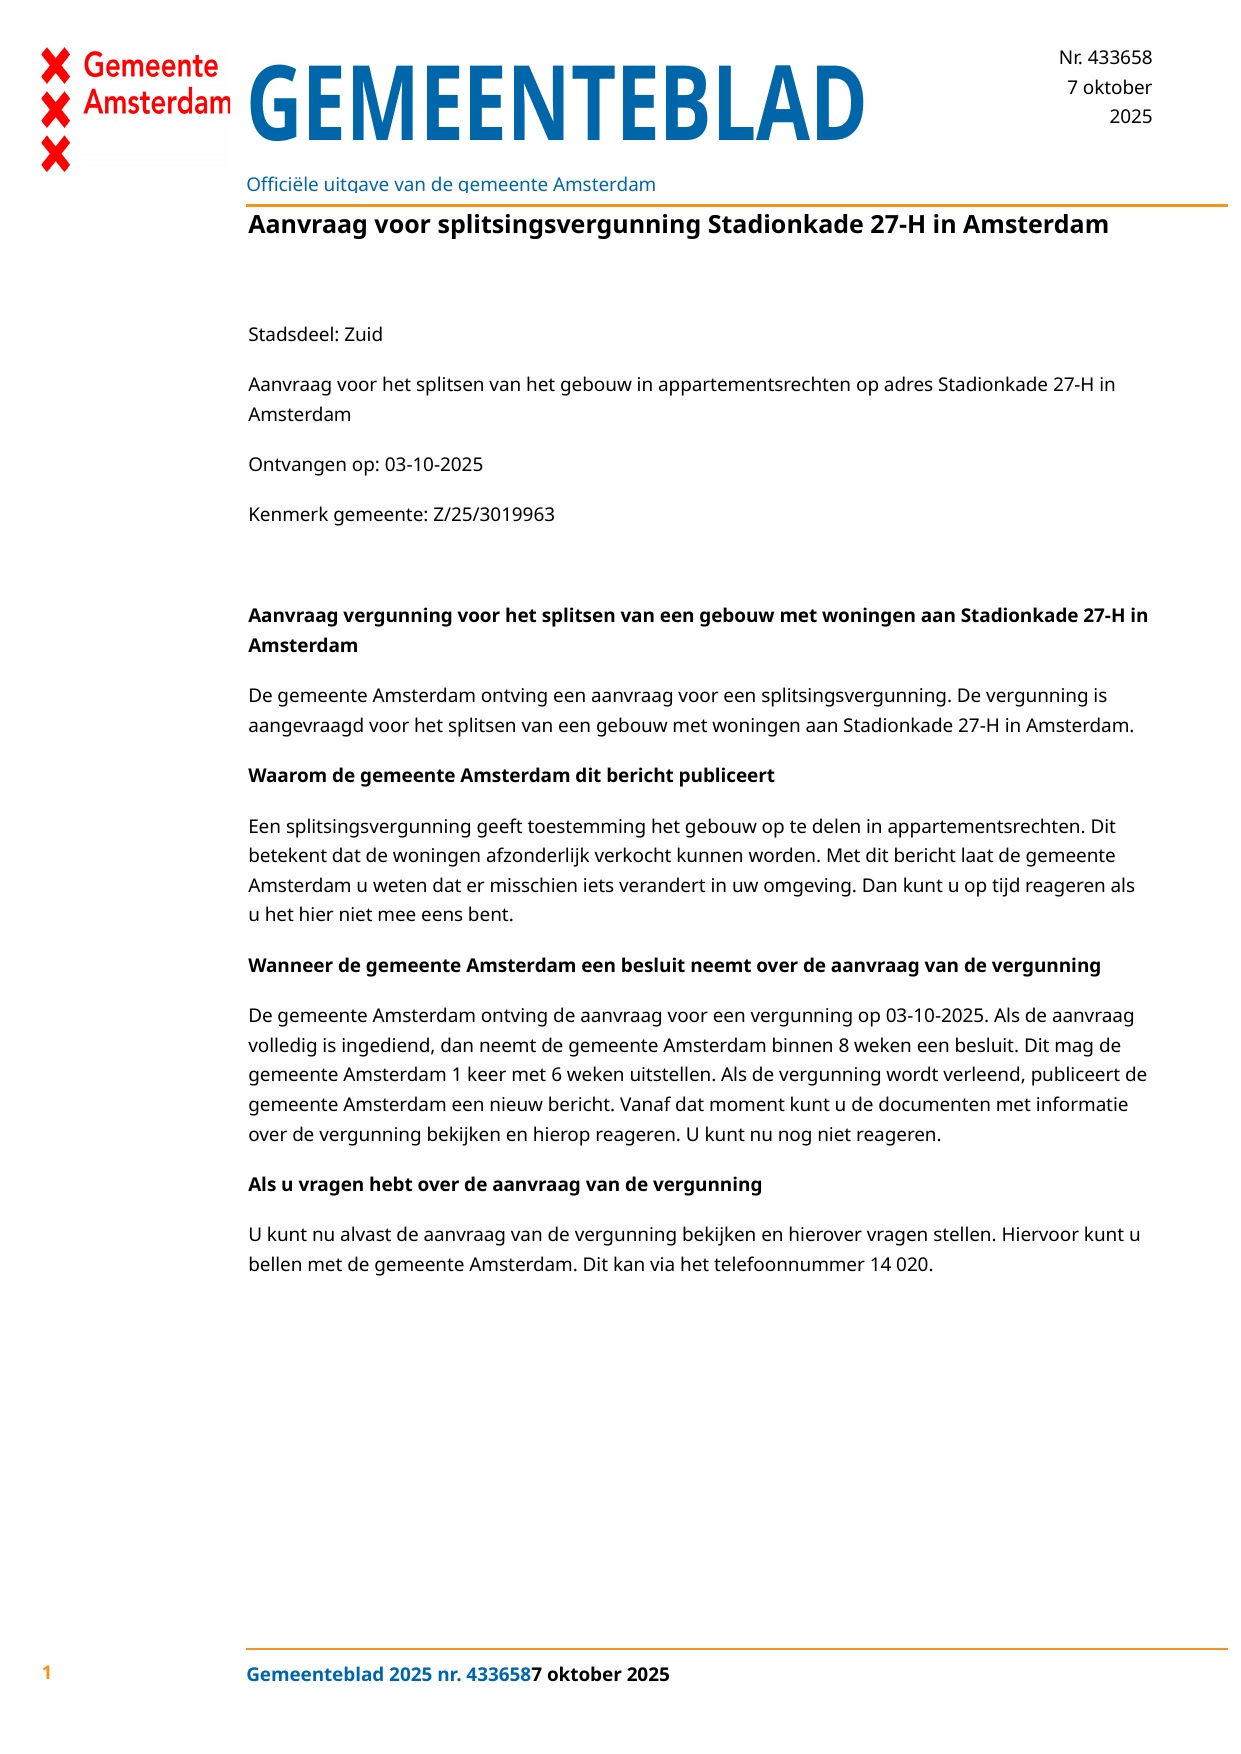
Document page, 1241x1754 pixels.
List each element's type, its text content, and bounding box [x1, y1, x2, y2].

text De gemeente Amsterdam ontving de aanvraag voor een vergunning op 03-10-2025. Als de aanvraag volledig is ingediend, dan neemt de gemeente Amsterdam binnen 8 weken een besluit. Dit mag de gemeente Amsterdam 1 keer met 6 weken uitstellen. Als de vergunning wordt verleend, publiceert de gemeente Amsterdam een nieuw bericht. Vanaf dat moment kunt u de documenten met informatie over de vergunning bekijken en hierop reageren. U kunt nu nog niet reageren. [248, 1002, 1152, 1146]
picture [41, 47, 231, 172]
text Aanvraag voor splitsingsvergunning Stadionkade 27-H in Amsterdam [248, 207, 1152, 241]
text Een splitsingsvergunning geeft toestemming het gebouw op te delen in appartementsrechten. Dit betekent dat de woningen afzonderlijk verkocht kunnen worden. Met dit bericht laat de gemeente Amsterdam u weten dat er misschien iets verandert in uw omgeving. Dan kunt u op tijd reageren als u het hier niet mee eens bent. [248, 813, 1152, 927]
text U kunt nu alvast de aanvraag van de vergunning bekijken en hierover vragen stellen. Hiervoor kunt u bellen met de gemeente Amsterdam. Dit kan via het telefoonnummer 14 020. [248, 1222, 1152, 1277]
text Waarom de gemeente Amsterdam dit bericht publiceert [248, 762, 1152, 788]
text De gemeente Amsterdam ontving een aanvraag voor een splitsingsvergunning. De vergunning is aangevraagd voor het splitsen van een gebouw met woningen aan Stadionkade 27-H in Amsterdam. [248, 682, 1152, 738]
text Ontvangen op: 03-10-2025 [248, 451, 1152, 477]
text Als u vragen hebt over de aanvraag van de vergunning [248, 1171, 1152, 1197]
text Stadsdeel: Zuid [248, 321, 1152, 346]
text Wanneer de gemeente Amsterdam een besluit neemt over de aanvraag van de vergunning [248, 952, 1152, 978]
text Aanvraag voor het splitsen van het gebouw in appartementsrechten op adres Stadionkade 27-H in Amsterdam [248, 371, 1152, 426]
text Aanvraag vergunning voor het splitsen van een gebouw met woningen aan Stadionkade 27-H in Amsterdam [248, 602, 1152, 658]
text Kenmerk gemeente: Z/25/3019963 [248, 502, 1152, 527]
